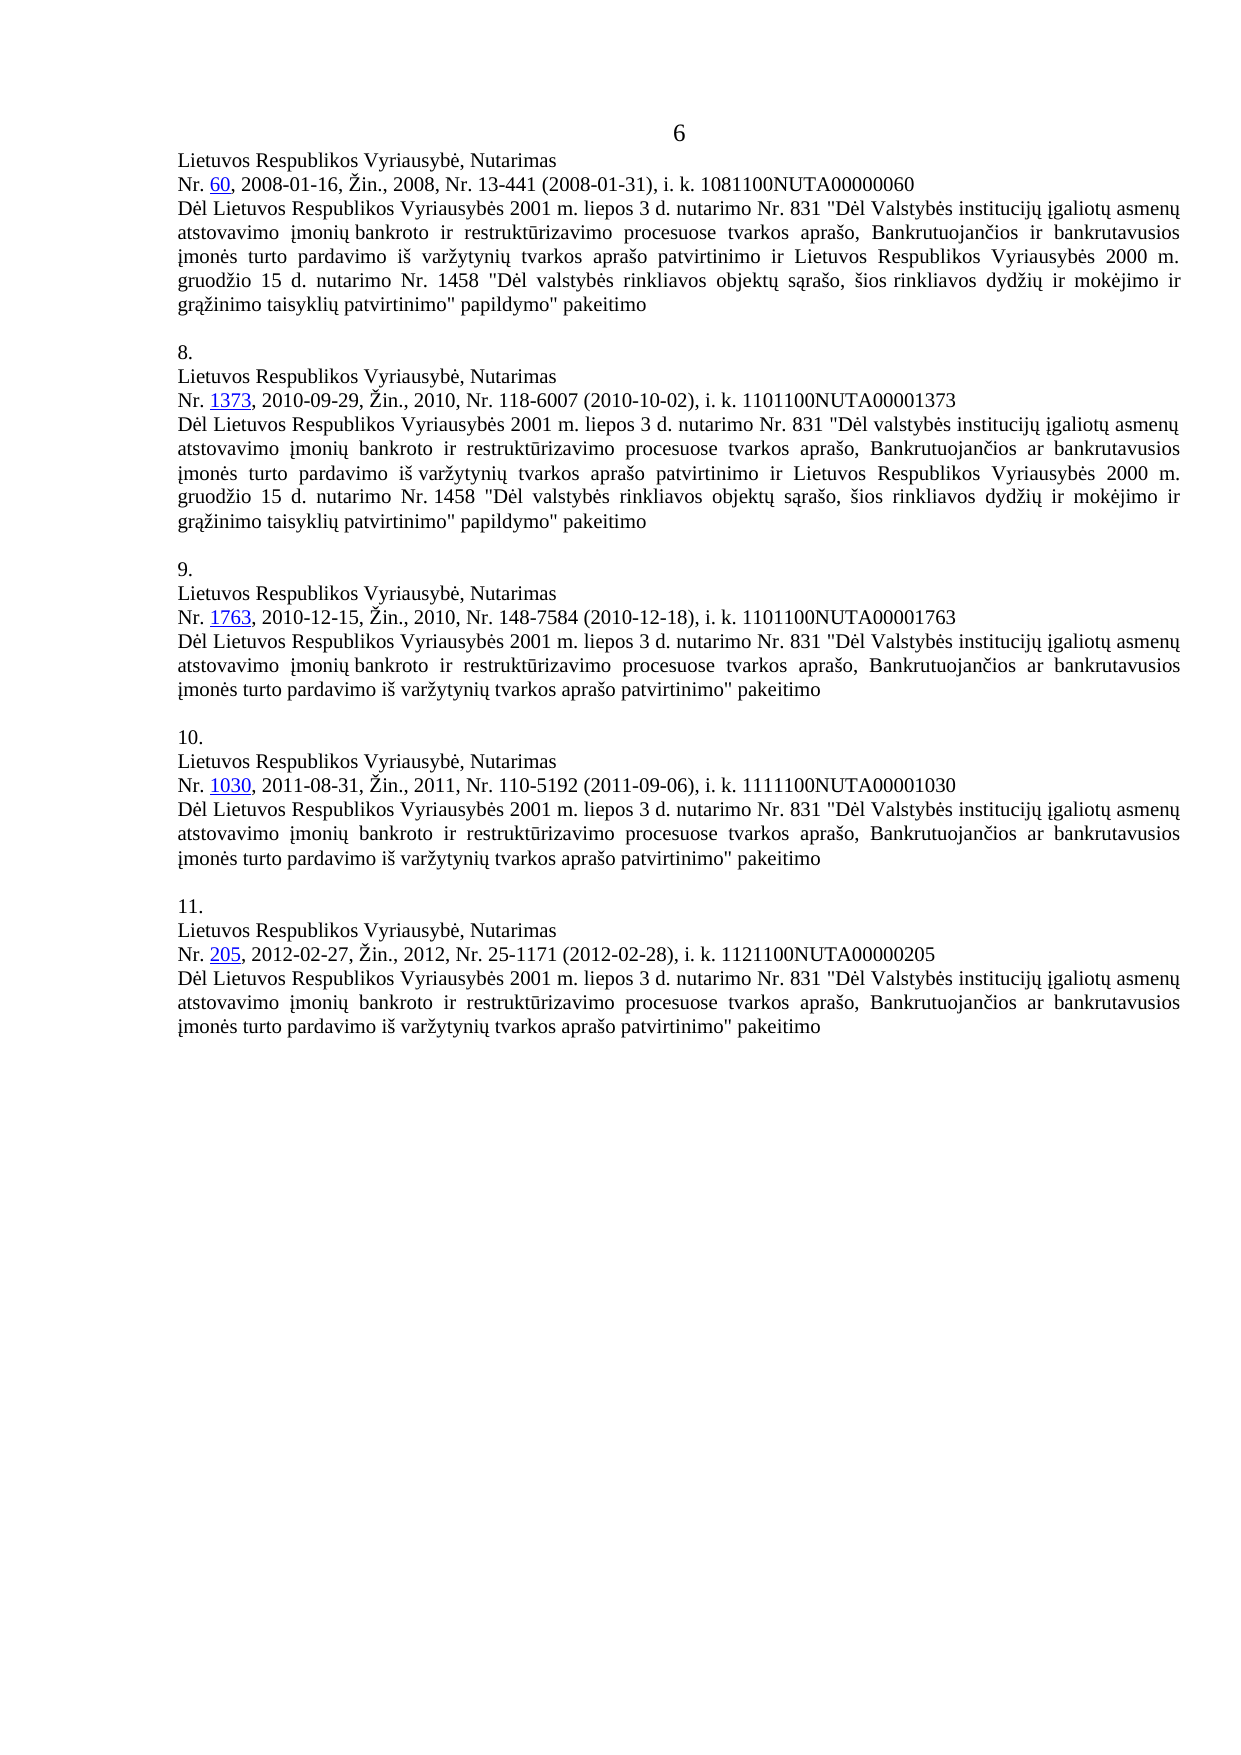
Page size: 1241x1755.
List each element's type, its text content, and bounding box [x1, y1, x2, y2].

text Nr. 1030, 2011-08-31, Žin., 2011, Nr. 110-5192 (2011-09-06), i. k. 1111100NUTA00001030 [177, 773, 1181, 797]
text Dėl Lietuvos Respublikos Vyriausybės 2001 m. liepos 3 d. nutarimo Nr. 831 "Dėl Valstybės institucijų įgaliotų asmenų atstovavimo įmonių bankroto ir restruktūrizavimo procesuose tvarkos aprašo, Bankrutuojančios ar bankrutavusios įmonės turto pardavimo iš varžytynių tvarkos aprašo patvirtinimo" pakeitimo [177, 966, 1181, 1038]
text 9. [177, 557, 1181, 581]
text Dėl Lietuvos Respublikos Vyriausybės 2001 m. liepos 3 d. nutarimo Nr. 831 "Dėl Valstybės institucijų įgaliotų asmenų atstovavimo įmonių bankroto ir restruktūrizavimo procesuose tvarkos aprašo, Bankrutuojančios ir bankrutavusios įmonės turto pardavimo iš varžytynių tvarkos aprašo patvirtinimo ir Lietuvos Respublikos Vyriausybės 2000 m. gruodžio 15 d. nutarimo Nr. 1458 "Dėl valstybės rinkliavos objektų sąrašo, šios rinkliavos dydžių ir mokėjimo ir grąžinimo taisyklių patvirtinimo" papildymo" pakeitimo [177, 196, 1181, 316]
text Nr. 60, 2008-01-16, Žin., 2008, Nr. 13-441 (2008-01-31), i. k. 1081100NUTA00000060 [177, 172, 1181, 196]
text Nr. 1763, 2010-12-15, Žin., 2010, Nr. 148-7584 (2010-12-18), i. k. 1101100NUTA00001763 [177, 605, 1181, 629]
text 8. [177, 340, 1181, 364]
text 11. [177, 893, 1181, 918]
text Dėl Lietuvos Respublikos Vyriausybės 2001 m. liepos 3 d. nutarimo Nr. 831 "Dėl Valstybės institucijų įgaliotų asmenų atstovavimo įmonių bankroto ir restruktūrizavimo procesuose tvarkos aprašo, Bankrutuojančios ar bankrutavusios įmonės turto pardavimo iš varžytynių tvarkos aprašo patvirtinimo" pakeitimo [177, 797, 1181, 869]
text Nr. 1373, 2010-09-29, Žin., 2010, Nr. 118-6007 (2010-10-02), i. k. 1101100NUTA00001373 [177, 388, 1181, 412]
text 10. [177, 725, 1181, 749]
text Lietuvos Respublikos Vyriausybė, Nutarimas [177, 918, 1181, 942]
text Nr. 205, 2012-02-27, Žin., 2012, Nr. 25-1171 (2012-02-28), i. k. 1121100NUTA00000205 [177, 942, 1181, 966]
text Lietuvos Respublikos Vyriausybė, Nutarimas [177, 749, 1181, 773]
text Dėl Lietuvos Respublikos Vyriausybės 2001 m. liepos 3 d. nutarimo Nr. 831 "Dėl Valstybės institucijų įgaliotų asmenų atstovavimo įmonių bankroto ir restruktūrizavimo procesuose tvarkos aprašo, Bankrutuojančios ar bankrutavusios įmonės turto pardavimo iš varžytynių tvarkos aprašo patvirtinimo" pakeitimo [177, 629, 1181, 701]
text Lietuvos Respublikos Vyriausybė, Nutarimas [177, 148, 1181, 172]
text Lietuvos Respublikos Vyriausybė, Nutarimas [177, 581, 1181, 605]
text Dėl Lietuvos Respublikos Vyriausybės 2001 m. liepos 3 d. nutarimo Nr. 831 "Dėl valstybės institucijų įgaliotų asmenų atstovavimo įmonių bankroto ir restruktūrizavimo procesuose tvarkos aprašo, Bankrutuojančios ar bankrutavusios įmonės turto pardavimo iš varžytynių tvarkos aprašo patvirtinimo ir Lietuvos Respublikos Vyriausybės 2000 m. gruodžio 15 d. nutarimo Nr. 1458 "Dėl valstybės rinkliavos objektų sąrašo, šios rinkliavos dydžių ir mokėjimo ir grąžinimo taisyklių patvirtinimo" papildymo" pakeitimo [177, 412, 1181, 533]
text Lietuvos Respublikos Vyriausybė, Nutarimas [177, 364, 1181, 388]
